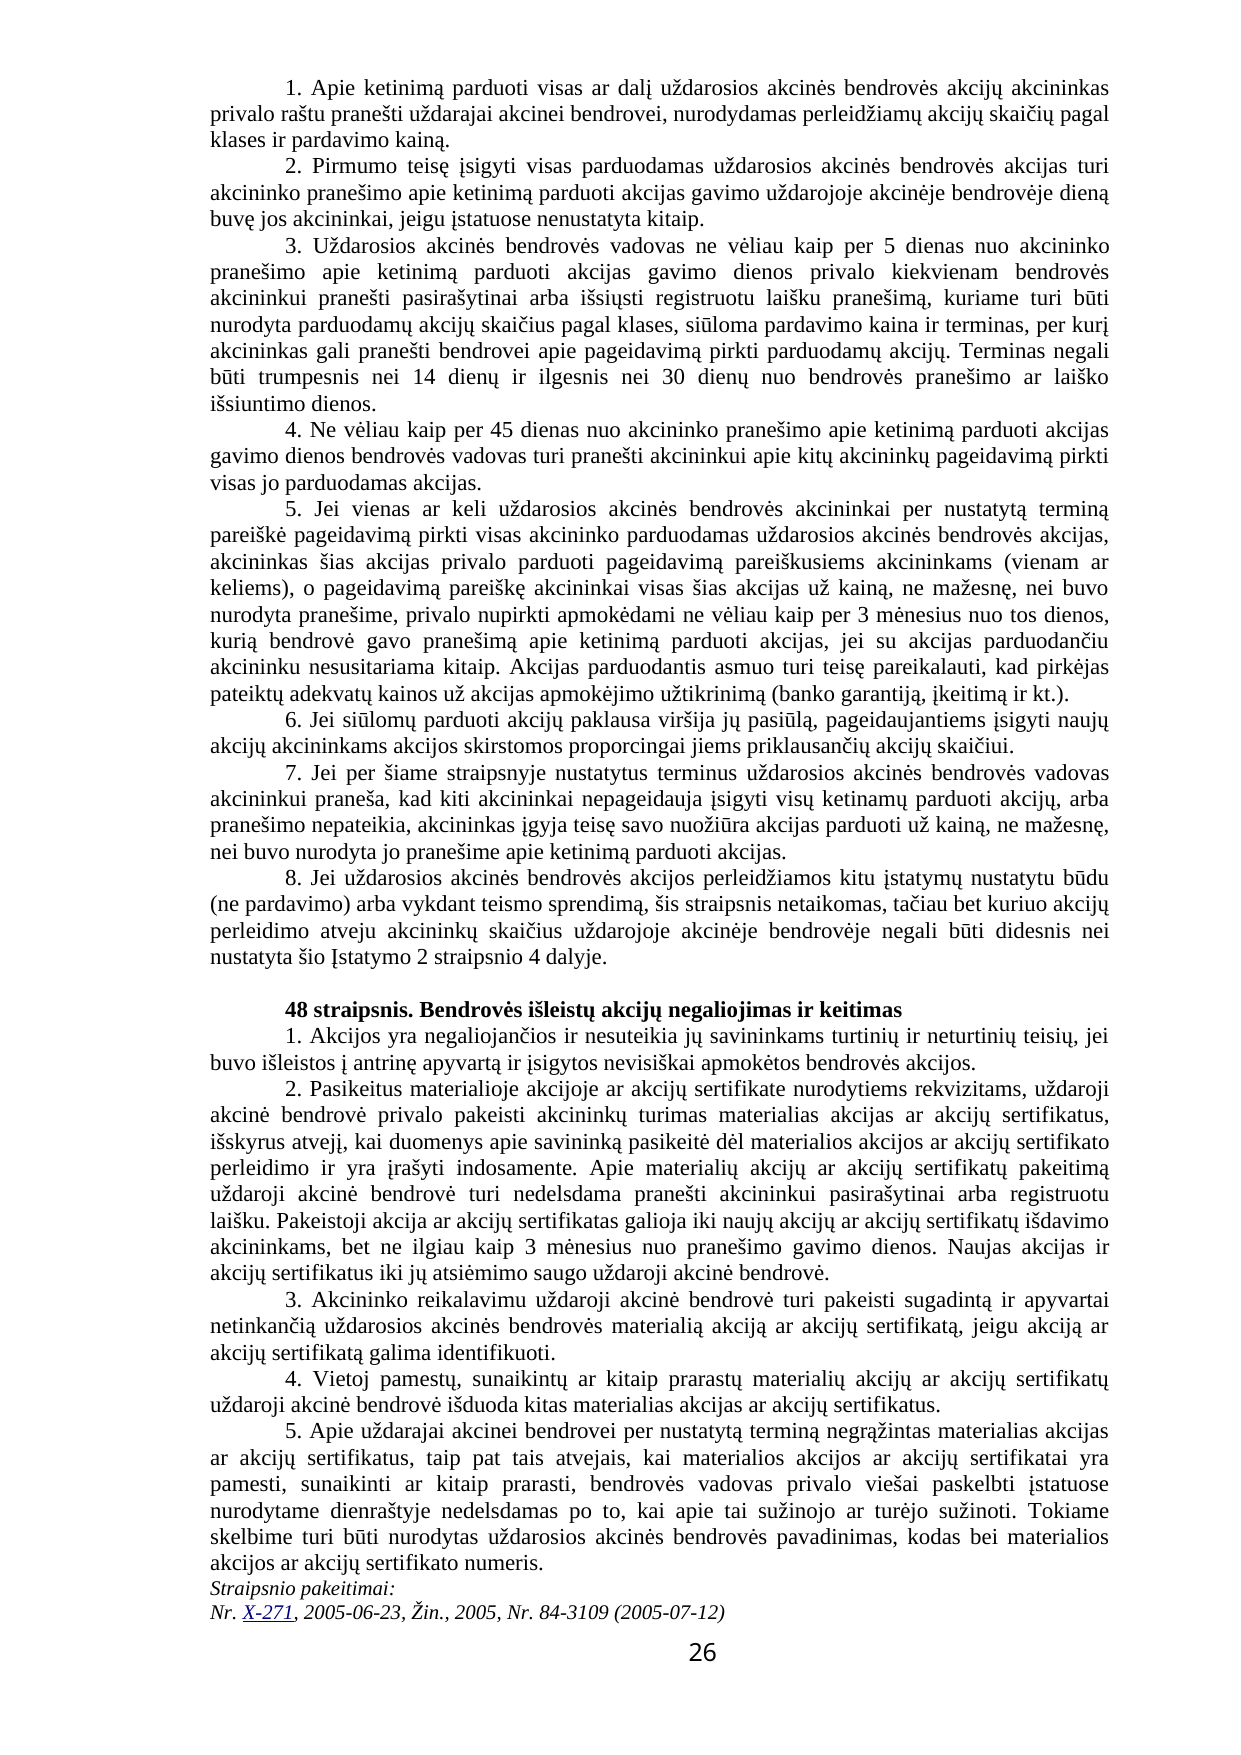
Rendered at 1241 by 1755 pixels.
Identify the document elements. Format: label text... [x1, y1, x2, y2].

text Straipsnio pakeitimai: [210, 1576, 1111, 1600]
text 4. Ne vėliau kaip per 45 dienas nuo akcininko pranešimo apie ketinimą parduoti akcijas gavimo dienos bendrovės vadovas turi pranešti akcininkui apie kitų akcininkų pageidavimą pirkti visas jo parduodamas akcijas. [210, 416, 1111, 495]
text 6. Jei siūlomų parduoti akcijų paklausa viršija jų pasiūlą, pageidaujantiems įsigyti naujų akcijų akcininkams akcijos skirstomos proporcingai jiems priklausančių akcijų skaičiui. [210, 706, 1111, 759]
text 2. Pasikeitus materialioje akcijoje ar akcijų sertifikate nurodytiems rekvizitams, uždaroji akcinė bendrovė privalo pakeisti akcininkų turimas materialias akcijas ar akcijų sertifikatus, išskyrus atvejį, kai duomenys apie savininką pasikeitė dėl materialios akcijos ar akcijų sertifikato perleidimo ir yra įrašyti indosamente. Apie materialių akcijų ar akcijų sertifikatų pakeitimą uždaroji akcinė bendrovė turi nedelsdama pranešti akcininkui pasirašytinai arba registruotu laišku. Pakeistoji akcija ar akcijų sertifikatas galioja iki naujų akcijų ar akcijų sertifikatų išdavimo akcininkams, bet ne ilgiau kaip 3 mėnesius nuo pranešimo gavimo dienos. Naujas akcijas ir akcijų sertifikatus iki jų atsiėmimo saugo uždaroji akcinė bendrovė. [210, 1075, 1111, 1286]
text 3. Uždarosios akcinės bendrovės vadovas ne vėliau kaip per 5 dienas nuo akcininko pranešimo apie ketinimą parduoti akcijas gavimo dienos privalo kiekvienam bendrovės akcininkui pranešti pasirašytinai arba išsiųsti registruotu laišku pranešimą, kuriame turi būti nurodyta parduodamų akcijų skaičius pagal klases, siūloma pardavimo kaina ir terminas, per kurį akcininkas gali pranešti bendrovei apie pageidavimą pirkti parduodamų akcijų. Terminas negali būti trumpesnis nei 14 dienų ir ilgesnis nei 30 dienų nuo bendrovės pranešimo ar laiško išsiuntimo dienos. [210, 232, 1111, 416]
text 2. Pirmumo teisę įsigyti visas parduodamas uždarosios akcinės bendrovės akcijas turi akcininko pranešimo apie ketinimą parduoti akcijas gavimo uždarojoje akcinėje bendrovėje dieną buvę jos akcininkai, jeigu įstatuose nenustatyta kitaip. [210, 153, 1111, 232]
text 5. Apie uždarajai akcinei bendrovei per nustatytą terminą negrąžintas materialias akcijas ar akcijų sertifikatus, taip pat tais atvejais, kai materialios akcijos ar akcijų sertifikatai yra pamesti, sunaikinti ar kitaip prarasti, bendrovės vadovas privalo viešai paskelbti įstatuose nurodytame dienraštyje nedelsdamas po to, kai apie tai sužinojo ar turėjo sužinoti. Tokiame skelbime turi būti nurodytas uždarosios akcinės bendrovės pavadinimas, kodas bei materialios akcijos ar akcijų sertifikato numeris. [210, 1418, 1111, 1576]
text 7. Jei per šiame straipsnyje nustatytus terminus uždarosios akcinės bendrovės vadovas akcininkui praneša, kad kiti akcininkai nepageidauja įsigyti visų ketinamų parduoti akcijų, arba pranešimo nepateikia, akcininkas įgyja teisę savo nuožiūra akcijas parduoti už kainą, ne mažesnę, nei buvo nurodyta jo pranešime apie ketinimą parduoti akcijas. [210, 759, 1111, 864]
text 8. Jei uždarosios akcinės bendrovės akcijos perleidžiamos kitu įstatymų nustatytu būdu (ne pardavimo) arba vykdant teismo sprendimą, šis straipsnis netaikomas, tačiau bet kuriuo akcijų perleidimo atveju akcininkų skaičius uždarojoje akcinėje bendrovėje negali būti didesnis nei nustatyta šio Įstatymo 2 straipsnio 4 dalyje. [210, 864, 1111, 969]
text 3. Akcininko reikalavimu uždaroji akcinė bendrovė turi pakeisti sugadintą ir apyvartai netinkančią uždarosios akcinės bendrovės materialią akciją ar akcijų sertifikatą, jeigu akciją ar akcijų sertifikatą galima identifikuoti. [210, 1286, 1111, 1365]
text 48 straipsnis. Bendrovės išleistų akcijų negaliojimas ir keitimas [210, 996, 1111, 1022]
text Nr. X-271, 2005-06-23, Žin., 2005, Nr. 84-3109 (2005-07-12) [210, 1600, 1111, 1624]
text 1. Apie ketinimą parduoti visas ar dalį uždarosios akcinės bendrovės akcijų akcininkas privalo raštu pranešti uždarajai akcinei bendrovei, nurodydamas perleidžiamų akcijų skaičių pagal klases ir pardavimo kainą. [210, 73, 1111, 153]
text 5. Jei vienas ar keli uždarosios akcinės bendrovės akcininkai per nustatytą terminą pareiškė pageidavimą pirkti visas akcininko parduodamas uždarosios akcinės bendrovės akcijas, akcininkas šias akcijas privalo parduoti pageidavimą pareiškusiems akcininkams (vienam ar keliems), o pageidavimą pareiškę akcininkai visas šias akcijas už kainą, ne mažesnę, nei buvo nurodyta pranešime, privalo nupirkti apmokėdami ne vėliau kaip per 3 mėnesius nuo tos dienos, kurią bendrovė gavo pranešimą apie ketinimą parduoti akcijas, jei su akcijas parduodančiu akcininku nesusitariama kitaip. Akcijas parduodantis asmuo turi teisę pareikalauti, kad pirkėjas pateiktų adekvatų kainos už akcijas apmokėjimo užtikrinimą (banko garantiją, įkeitimą ir kt.). [210, 495, 1111, 706]
text 1. Akcijos yra negaliojančios ir nesuteikia jų savininkams turtinių ir neturtinių teisių, jei buvo išleistos į antrinę apyvartą ir įsigytos nevisiškai apmokėtos bendrovės akcijos. [210, 1022, 1111, 1075]
text 4. Vietoj pamestų, sunaikintų ar kitaip prarastų materialių akcijų ar akcijų sertifikatų uždaroji akcinė bendrovė išduoda kitas materialias akcijas ar akcijų sertifikatus. [210, 1365, 1111, 1418]
